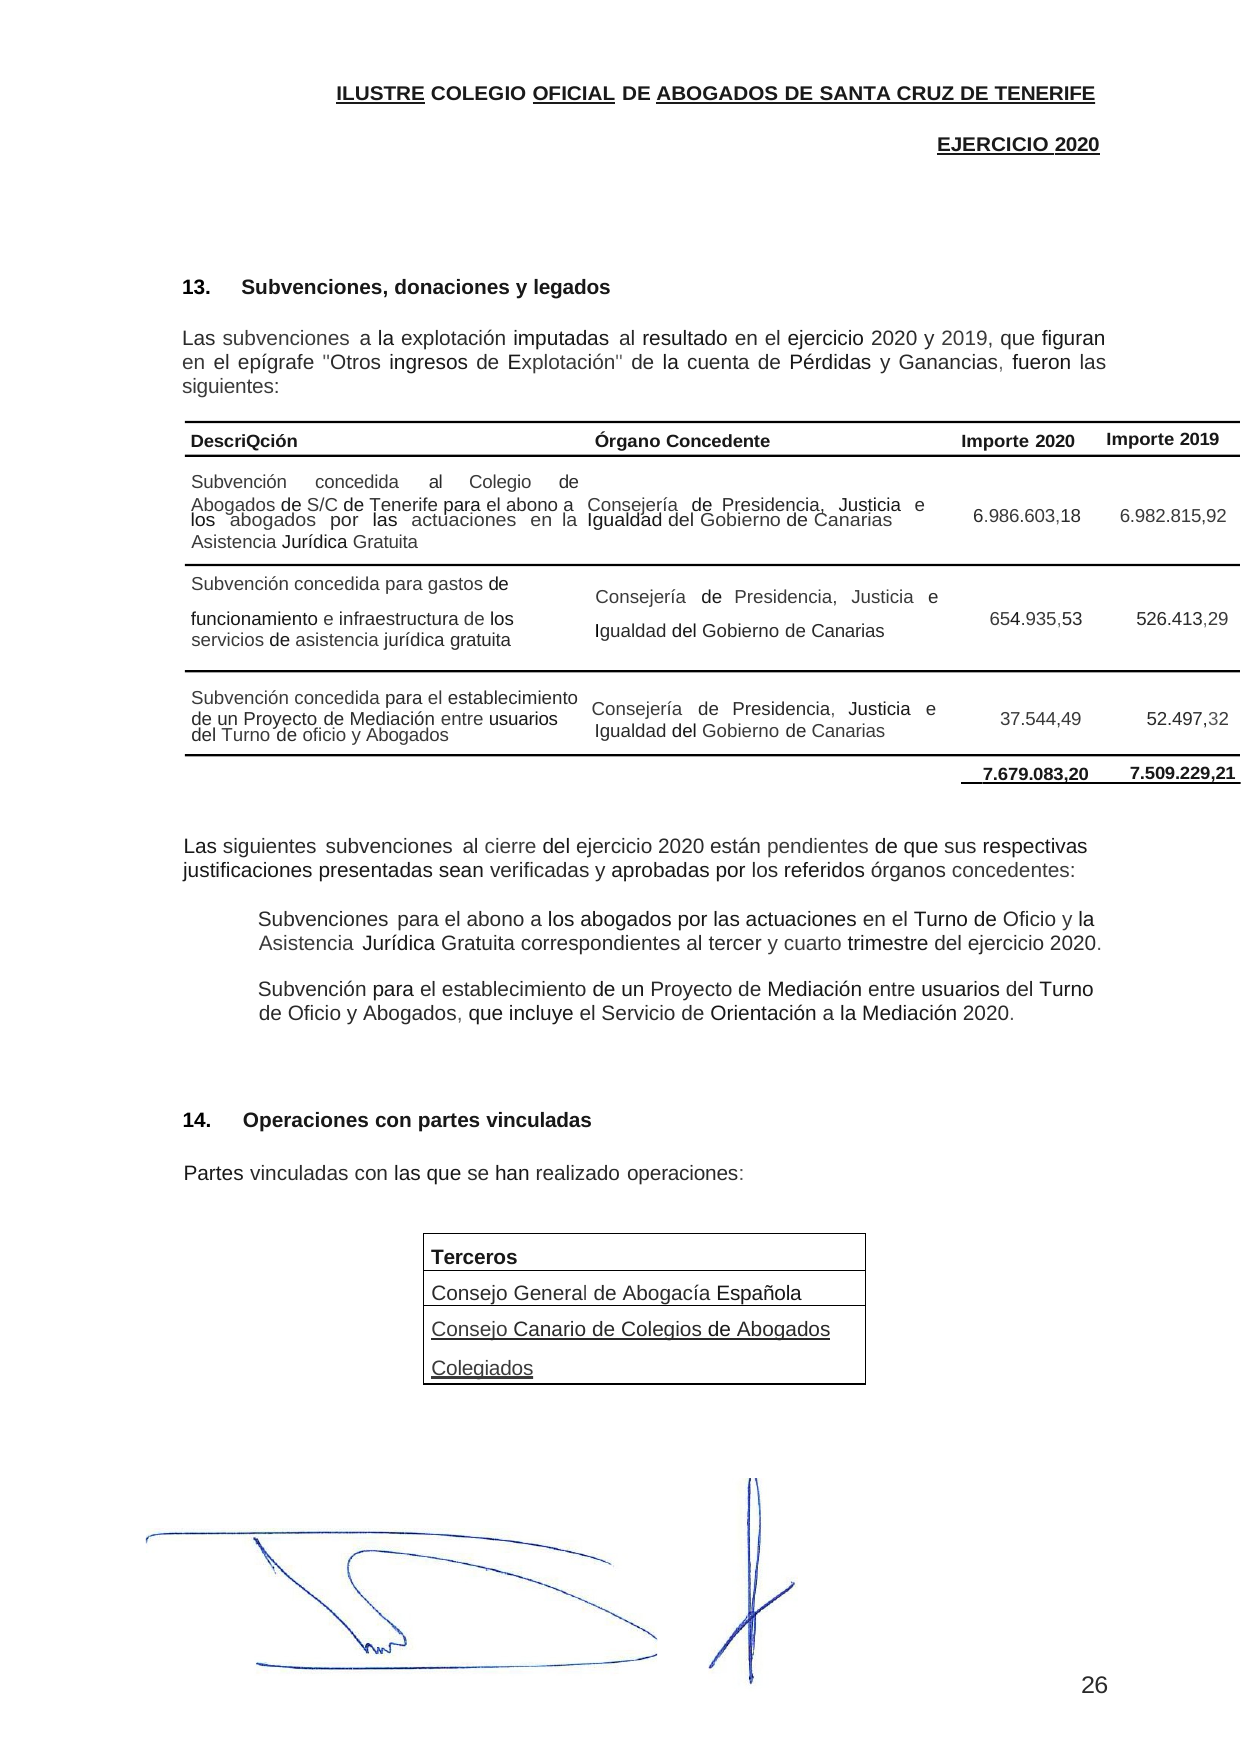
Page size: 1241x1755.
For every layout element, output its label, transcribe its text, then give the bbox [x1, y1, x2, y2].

text Las subvenciones a la explotación imputadas al resultado en el ejercicio 2020 y 2019, que figuran en el epígrafe "Otros ingresos de Explotación" de la cuenta de Pérdidas y Ganancias, fueron las siguientes: [182, 326, 1106, 398]
text 654.935,53 526.413,29 [989, 608, 1241, 629]
table_cell Consejo General de Abogacía Española [424, 1271, 865, 1305]
text 7.679.083,20 7.509.229,21 [44, 763, 1241, 784]
list Subvenciones, donaciones y legados [182, 275, 1241, 299]
text del Turno de oficio y Abogados [191, 729, 1241, 745]
text de un Proyecto de Mediación entre usuarios Igualdad del Gobierno de Canarias 37.544,49 52.497,32 [191, 708, 1241, 729]
text DescriQción Órgano Concedente Importe 2020 Importe 2019 [190, 429, 1241, 451]
text Subvenciones para el abono a los abogados por las actuaciones en el Turno de Oficio y la Asistencia Jurídica Gratuita correspondientes al tercer y cuarto trimestre del ejercicio 2020. [258, 906, 1106, 954]
table_header Terceros [424, 1234, 865, 1269]
text Abogados de S/C de Tenerife para el abono a Consejería de Presidencia, Justicia e 6.986.603,18 6.982.815,92 los abogados por las actuaciones en la Igualdad del Gobierno de Canarias [190, 495, 1230, 530]
text Subvención concedida para gastos de Consejería de Presidencia, Justicia e [191, 586, 1241, 608]
text Subvención para el establecimiento de un Proyecto de Mediación entre usuarios del Turno de Oficio y Abogados, que incluye el Servicio de Orientación a la Mediación 2020. [258, 977, 1106, 1025]
text Asistencia Jurídica Gratuita [191, 531, 1241, 552]
text Las siguientes subvenciones al cierre del ejercicio 2020 están pendientes de que sus respectivas justificaciones presentadas sean verificadas y aprobadas por los referidos órganos concedentes: [183, 834, 1106, 882]
list Operaciones con partes vinculadas [182, 1108, 1241, 1132]
text Igualdad del Gobierno de Canarias [594, 620, 886, 641]
text Subvención concedida al Colegio de [191, 472, 1241, 493]
text Subvención concedida para el establecimiento Consejería de Presidencia, Justicia e [191, 689, 1241, 708]
text Partes vinculadas con las que se han realizado operaciones: [183, 1161, 1241, 1185]
table_cell Consejo Canario de Colegios de Abogados Colegiados [424, 1306, 865, 1383]
text 26 [44, 1671, 1109, 1698]
text funcionamiento e infraestructura de los servicios de asistencia jurídica gratuita [191, 608, 517, 650]
